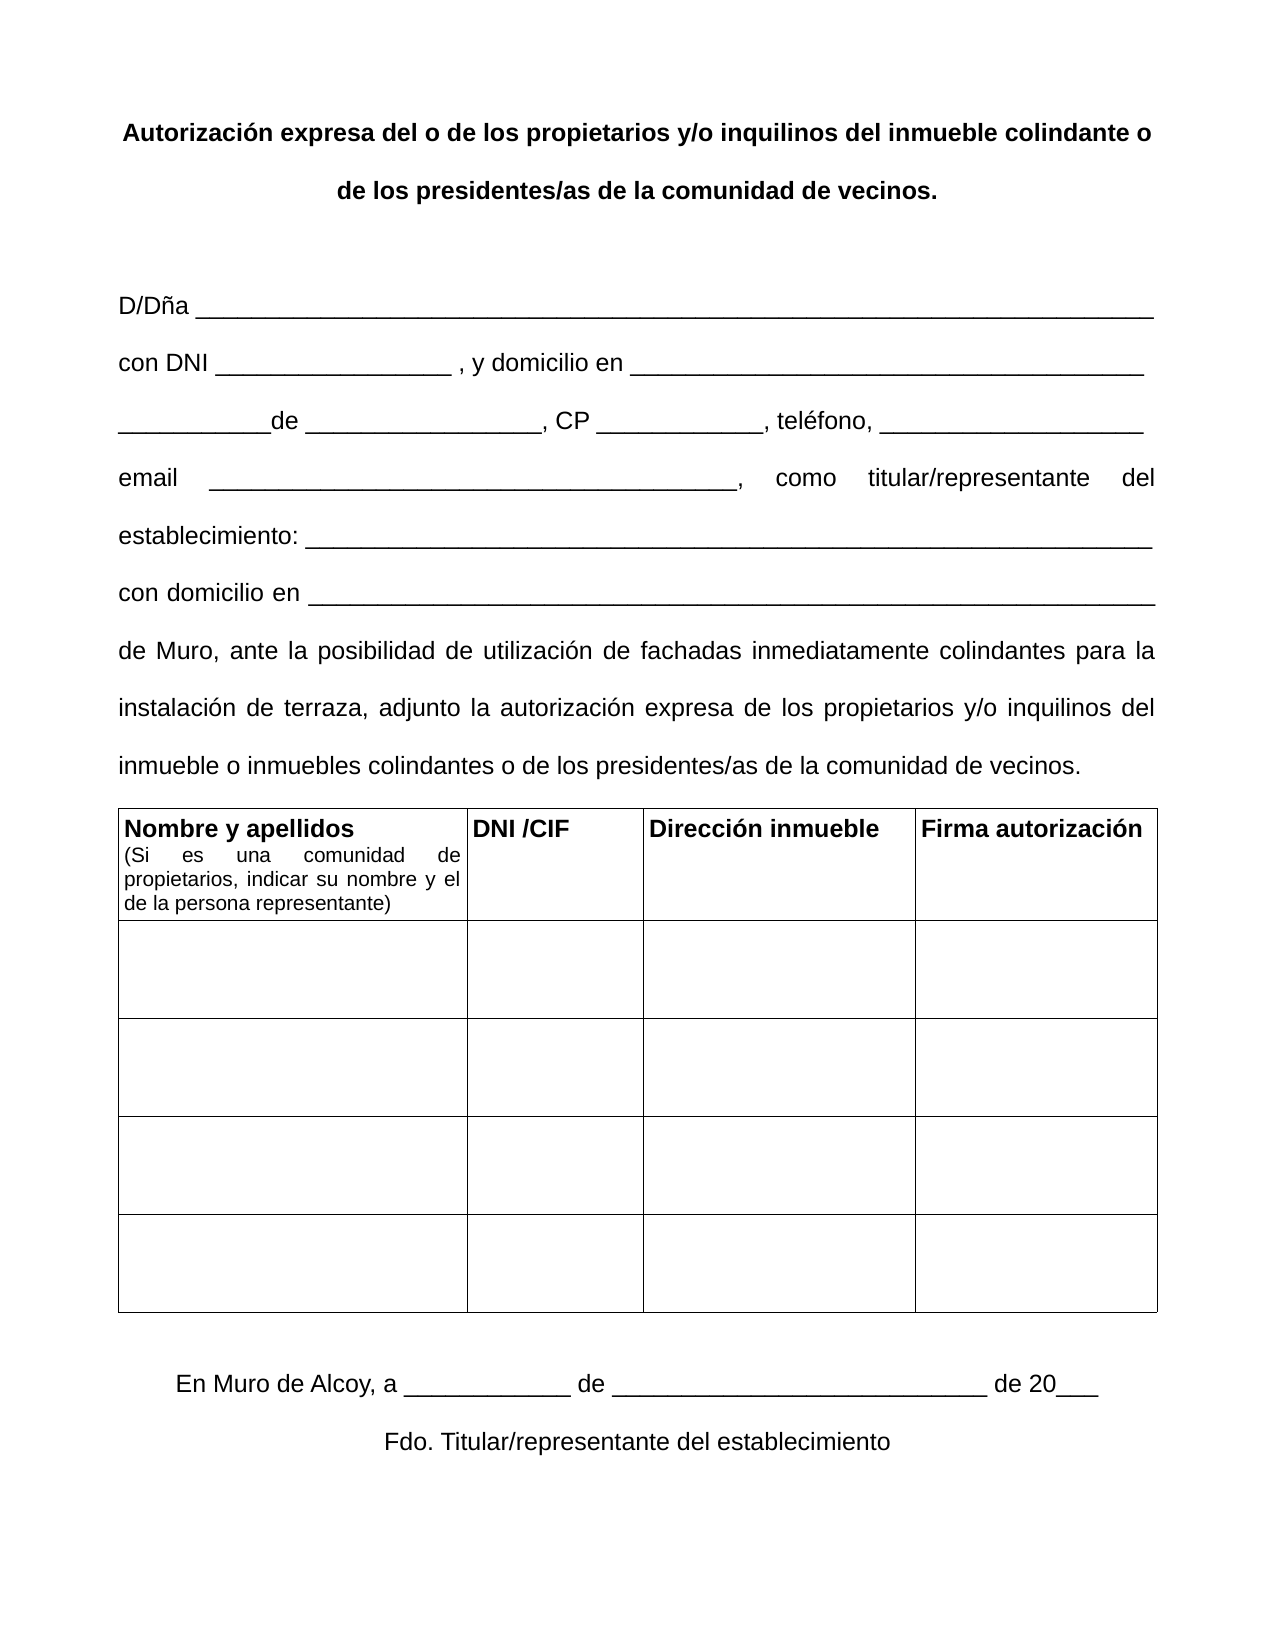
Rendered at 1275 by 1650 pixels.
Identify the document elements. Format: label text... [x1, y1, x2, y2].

table_header Firma autorización [916, 809, 1157, 920]
table_cell [644, 921, 915, 1018]
table_cell [468, 1215, 643, 1312]
table_cell [119, 1117, 467, 1214]
table_cell [644, 1019, 915, 1116]
table_cell [916, 1215, 1157, 1312]
text con domicilio en _____________________________________________________________ de Muro, ante la posibilidad de utilización de fachadas inmediatamente colindantes para la instalación de terraza, adjunto la autorización expresa de los propietarios y/o inquilinos del inmueble o inmuebles colindantes o de los presidentes/as de la comunidad de vecinos. [118, 578, 1157, 779]
text En Muro de Alcoy, a ____________ de ___________________________ de 20___ [118, 1369, 1157, 1398]
table_header Nombre y apellidos (Si es una comunidad de propietarios, indicar su nombre y el de la persona representante) [119, 809, 467, 920]
table_cell [916, 921, 1157, 1018]
text Fdo. Titular/representante del establecimiento [118, 1427, 1157, 1455]
table_cell [468, 1019, 643, 1116]
text ___________de _________________, CP ____________, teléfono, ___________________ [118, 406, 1157, 434]
table_cell [119, 1019, 467, 1116]
table_cell [644, 1117, 915, 1214]
table_cell [644, 1215, 915, 1312]
table_cell [119, 921, 467, 1018]
table_cell [916, 1117, 1157, 1214]
table_header DNI /CIF [468, 809, 643, 920]
text Autorización expresa del o de los propietarios y/o inquilinos del inmueble colindante o de los presidentes/as de la comunidad de vecinos. [118, 118, 1157, 204]
table_cell [468, 921, 643, 1018]
text D/Dña _____________________________________________________________________ [118, 291, 1157, 319]
table_cell [119, 1215, 467, 1312]
text email ______________________________________, como titular/representante del establecimiento: _____________________________________________________________ [118, 463, 1157, 549]
table_header Dirección inmueble [644, 809, 915, 920]
text con DNI _________________ , y domicilio en _____________________________________ [118, 348, 1157, 377]
table_cell [916, 1019, 1157, 1116]
table_cell [468, 1117, 643, 1214]
